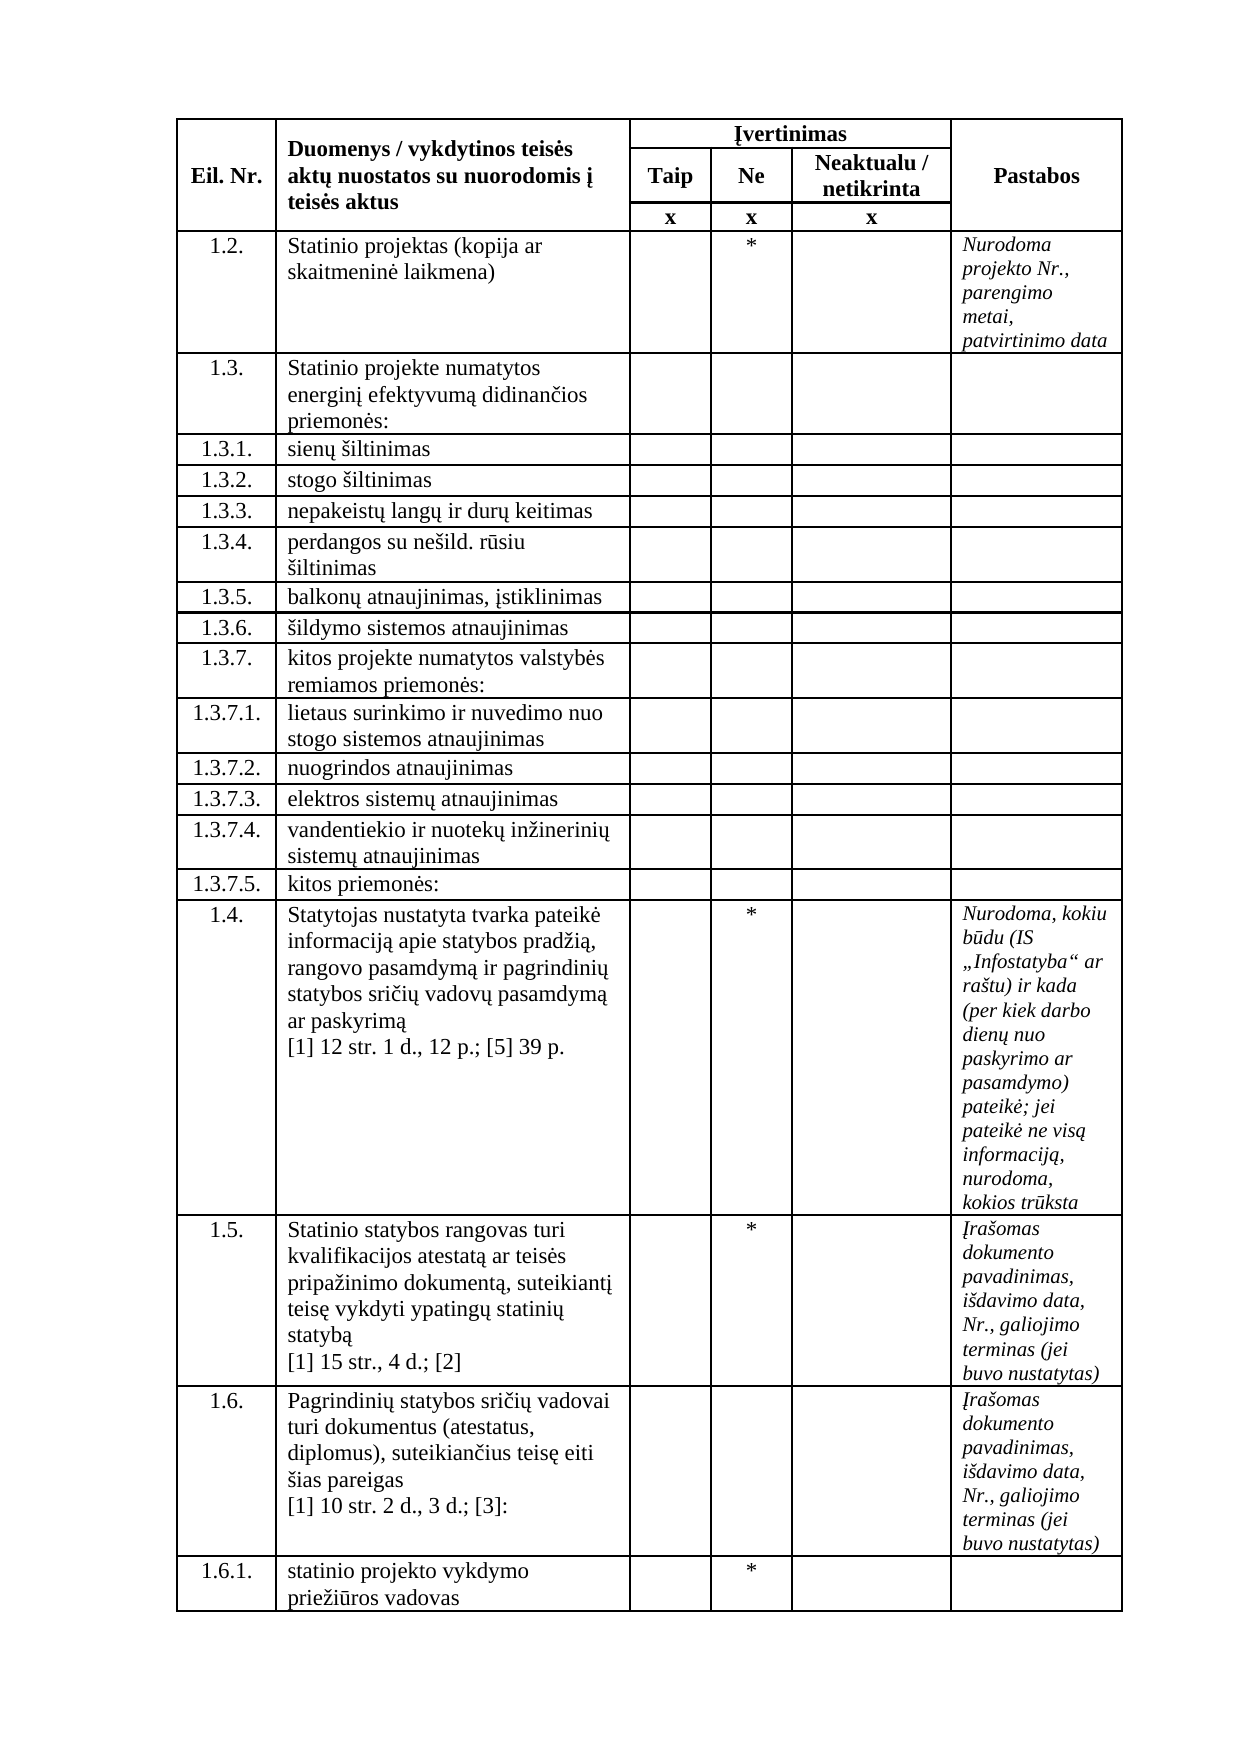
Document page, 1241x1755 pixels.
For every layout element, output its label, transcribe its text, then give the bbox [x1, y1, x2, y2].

table_cell kitos priemonės: [277, 870, 629, 899]
table_cell Statinio projektas (kopija ar skaitmeninė laikmena) [277, 232, 629, 352]
table_cell 1.3. [178, 354, 275, 433]
table_cell Nurodoma, kokiu būdu (IS „Infostatyba“ ar raštu) ir kada (per kiek darbo dienų nuo paskyrimo ar pasamdymo) pateikė; jei pateikė ne visą informaciją, nurodoma, kokios trūksta [952, 901, 1121, 1214]
table_cell [712, 497, 791, 526]
table_cell perdangos su nešild. rūsiu šiltinimas [277, 528, 629, 581]
table_cell Neaktualu / netikrinta [793, 149, 950, 201]
table_cell [793, 1216, 950, 1384]
table_cell [631, 583, 710, 611]
table_cell [712, 466, 791, 495]
table_cell 1.3.5. [178, 583, 275, 611]
table_cell [631, 497, 710, 526]
table_cell elektros sistemų atnaujinimas [277, 785, 629, 813]
table_cell [952, 614, 1121, 642]
table_cell [952, 528, 1121, 581]
table_cell sienų šiltinimas [277, 435, 629, 464]
table_header Įvertinimas [631, 120, 950, 147]
table_cell [712, 354, 791, 433]
table_cell nepakeistų langų ir durų keitimas [277, 497, 629, 526]
table_cell [631, 785, 710, 813]
table_cell 1.6. [178, 1387, 275, 1555]
table_cell [793, 232, 950, 352]
table_cell [712, 528, 791, 581]
table_cell [793, 466, 950, 495]
table_cell * [712, 232, 791, 352]
table_cell Pagrindinių statybos sričių vadovai turi dokumentus (atestatus, diplomus), suteikiančius teisę eiti šias pareigas [1] 10 str. 2 d., 3 d.; [3]: [277, 1387, 629, 1555]
table_cell [952, 466, 1121, 495]
table_cell [952, 699, 1121, 752]
table_cell [631, 232, 710, 352]
table_cell [712, 435, 791, 464]
table_cell [631, 644, 710, 697]
table_cell [952, 497, 1121, 526]
table_cell [712, 870, 791, 899]
table_cell 1.6.1. [178, 1557, 275, 1610]
table_cell Nurodoma projekto Nr., parengimo metai, patvirtinimo data [952, 232, 1121, 352]
table_cell Statinio projekte numatytos energinį efektyvumą didinančios priemonės: [277, 354, 629, 433]
table_cell [793, 583, 950, 611]
table_cell [631, 1557, 710, 1610]
table_cell 1.5. [178, 1216, 275, 1384]
table_cell [793, 435, 950, 464]
table_cell [793, 754, 950, 783]
table_cell [631, 528, 710, 581]
table_cell * [712, 901, 791, 1214]
table_cell [793, 785, 950, 813]
table_cell [952, 354, 1121, 433]
table_cell Įrašomas dokumento pavadinimas, išdavimo data, Nr., galiojimo terminas (jei buvo nustatytas) [952, 1216, 1121, 1384]
table_cell * [712, 1557, 791, 1610]
table_cell x [631, 204, 710, 230]
table_cell [712, 644, 791, 697]
table_cell [631, 816, 710, 868]
table_cell Statytojas nustatyta tvarka pateikė informaciją apie statybos pradžią, rangovo pasamdymą ir pagrindinių statybos sričių vadovų pasamdymą ar paskyrimą [1] 12 str. 1 d., 12 p.; [5] 39 p. [277, 901, 629, 1214]
table_cell 1.3.7. [178, 644, 275, 697]
table_cell [793, 1557, 950, 1610]
table_cell [793, 528, 950, 581]
table_cell Ne [712, 149, 791, 201]
table_cell [631, 1216, 710, 1384]
table_cell [631, 614, 710, 642]
table_cell [952, 1557, 1121, 1610]
table_cell lietaus surinkimo ir nuvedimo nuo stogo sistemos atnaujinimas [277, 699, 629, 752]
table_cell 1.3.4. [178, 528, 275, 581]
table_cell 1.3.2. [178, 466, 275, 495]
table_cell [793, 1387, 950, 1555]
table_cell [631, 466, 710, 495]
table_cell 1.3.3. [178, 497, 275, 526]
table_cell [793, 816, 950, 868]
table_cell [631, 1387, 710, 1555]
table_cell [952, 583, 1121, 611]
table_cell 1.3.7.2. [178, 754, 275, 783]
table_cell [793, 901, 950, 1214]
table_cell [793, 354, 950, 433]
table_cell [631, 901, 710, 1214]
table_cell [631, 754, 710, 783]
table_cell [793, 497, 950, 526]
table_cell [952, 435, 1121, 464]
table_cell 1.2. [178, 232, 275, 352]
table_cell statinio projekto vykdymo priežiūros vadovas [277, 1557, 629, 1610]
table_cell vandentiekio ir nuotekų inžinerinių sistemų atnaujinimas [277, 816, 629, 868]
table_cell [793, 870, 950, 899]
table_cell [952, 754, 1121, 783]
table_cell [952, 644, 1121, 697]
table_cell kitos projekte numatytos valstybės remiamos priemonės: [277, 644, 629, 697]
table_cell [952, 816, 1121, 868]
table_cell 1.3.7.5. [178, 870, 275, 899]
table_cell [631, 870, 710, 899]
table_header Duomenys / vykdytinos teisės aktų nuostatos su nuorodomis į teisės aktus [277, 120, 629, 230]
table_cell 1.3.6. [178, 614, 275, 642]
table_cell 1.3.7.1. [178, 699, 275, 752]
table_cell [712, 1387, 791, 1555]
table_cell [712, 785, 791, 813]
table_cell [712, 699, 791, 752]
table_cell [712, 754, 791, 783]
table_cell nuogrindos atnaujinimas [277, 754, 629, 783]
table_cell [631, 354, 710, 433]
table_cell [712, 816, 791, 868]
table_cell Įrašomas dokumento pavadinimas, išdavimo data, Nr., galiojimo terminas (jei buvo nustatytas) [952, 1387, 1121, 1555]
table_cell [793, 644, 950, 697]
table_cell šildymo sistemos atnaujinimas [277, 614, 629, 642]
table_cell x [793, 204, 950, 230]
table_cell balkonų atnaujinimas, įstiklinimas [277, 583, 629, 611]
table_cell x [712, 204, 791, 230]
table_cell [631, 435, 710, 464]
table_cell [712, 614, 791, 642]
table_cell 1.3.7.4. [178, 816, 275, 868]
table_cell * [712, 1216, 791, 1384]
table_cell Taip [631, 149, 710, 201]
table_cell [793, 614, 950, 642]
table_cell [952, 870, 1121, 899]
table_cell [793, 699, 950, 752]
table_cell stogo šiltinimas [277, 466, 629, 495]
table_cell 1.3.7.3. [178, 785, 275, 813]
table_cell [952, 785, 1121, 813]
table_cell [631, 699, 710, 752]
table_header Eil. Nr. [178, 120, 275, 230]
table_header Pastabos [952, 120, 1121, 230]
table_cell 1.3.1. [178, 435, 275, 464]
table_cell 1.4. [178, 901, 275, 1214]
table_cell [712, 583, 791, 611]
table_cell Statinio statybos rangovas turi kvalifikacijos atestatą ar teisės pripažinimo dokumentą, suteikiantį teisę vykdyti ypatingų statinių statybą [1] 15 str., 4 d.; [2] [277, 1216, 629, 1384]
